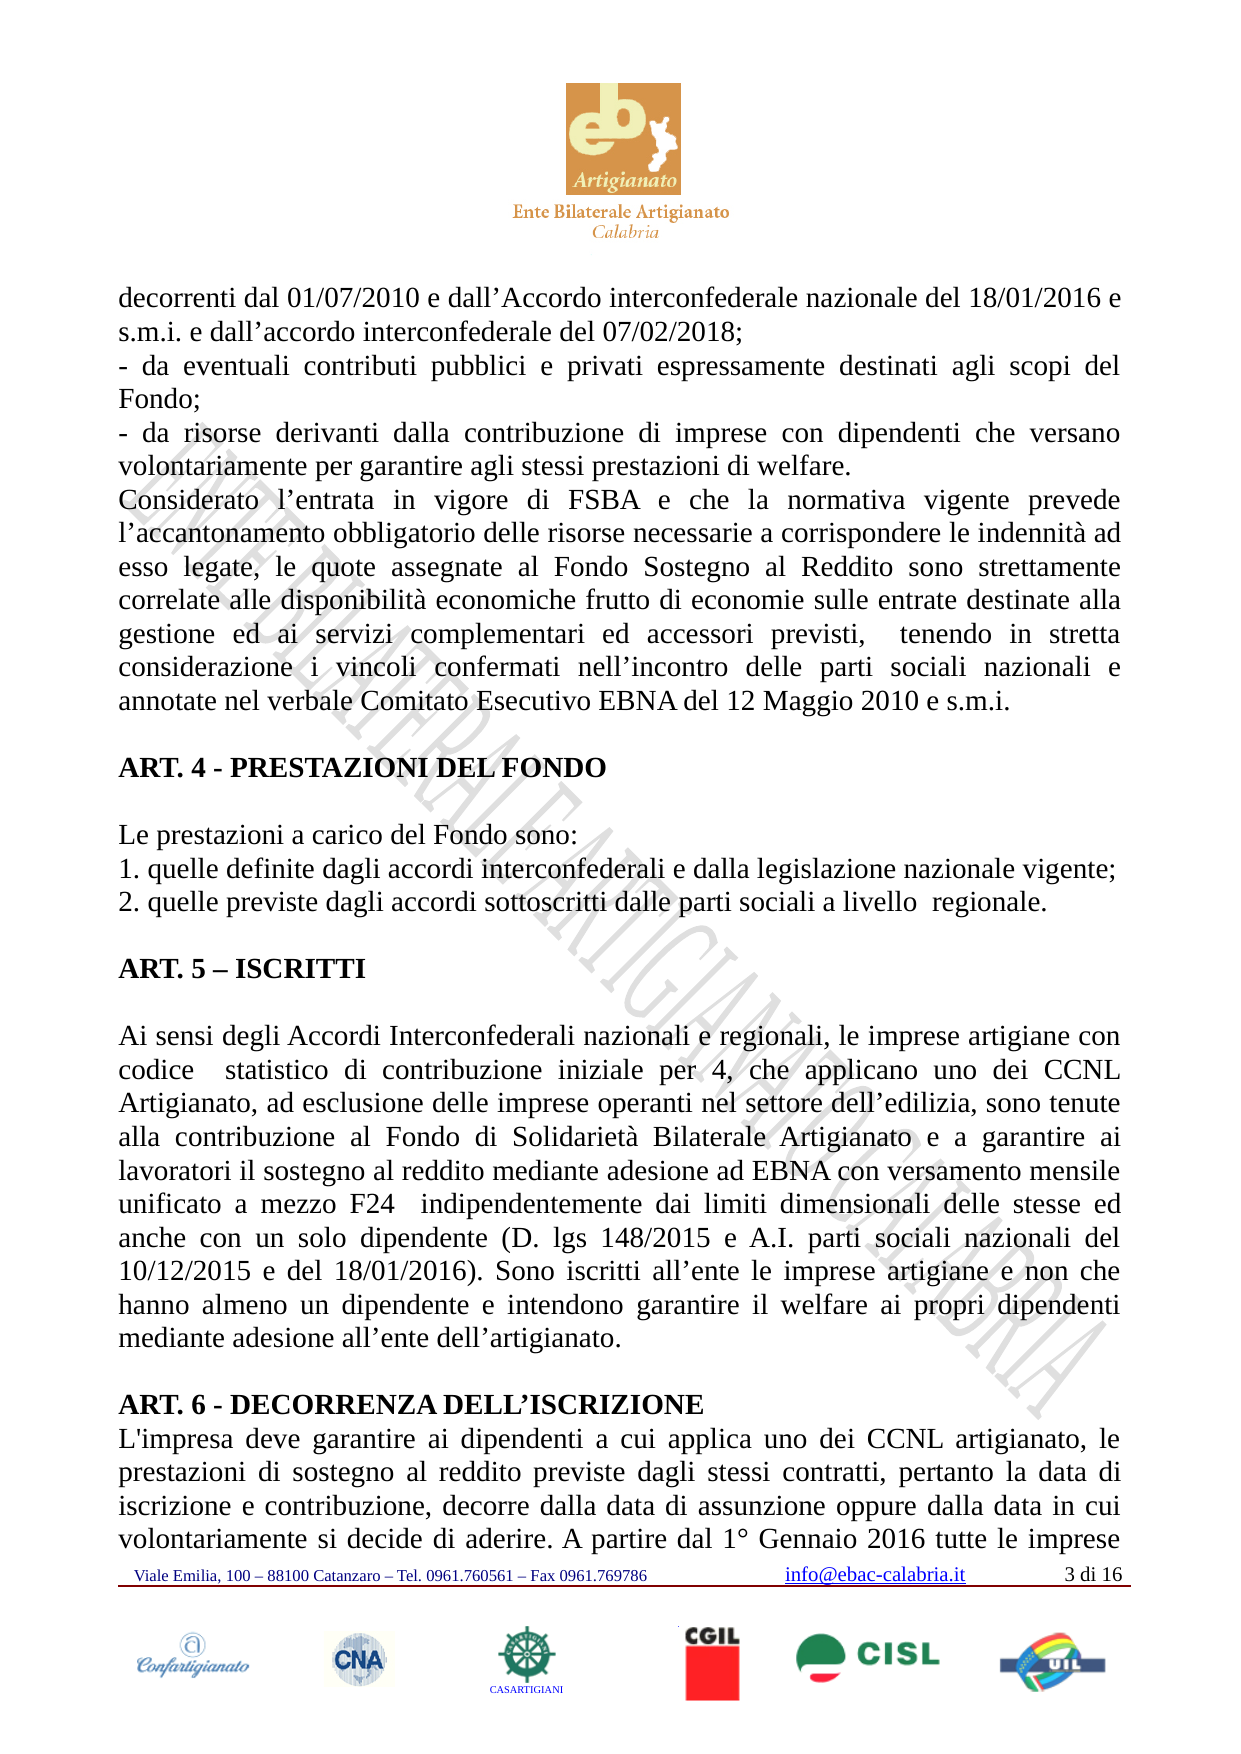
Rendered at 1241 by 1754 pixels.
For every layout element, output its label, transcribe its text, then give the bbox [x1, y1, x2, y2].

text L'impresa deve garantire ai dipendenti a cui applica uno dei CCNL artigianato, le prestazioni di sostegno al reddito previste dagli stessi contratti, pertanto la data di iscrizione e contribuzione, decorre dalla data di assunzione oppure dalla data in cui volontariamente si decide di aderire. A partire dal 1° Gennaio 2016 tutte le imprese [118, 1421, 1122, 1555]
text 2. quelle previste dagli accordi sottoscritti dalle parti sociali a livello regionale. [596, 884, 658, 918]
text [639, 951, 725, 985]
text 1. quelle definite dagli accordi interconfederali e dalla legislazione nazionale vigente; [633, 851, 1122, 884]
text - da risorse derivanti dalla contribuzione di imprese con dipendenti che versano volontariamente per garantire agli stessi prestazioni di welfare. [118, 415, 1122, 482]
text [705, 951, 1122, 985]
text 1. quelle definite dagli accordi interconfederali e dalla legislazione nazionale vigente; [118, 851, 501, 884]
text ART. 6 - DECORRENZA DELL’ISCRIZIONE [118, 1387, 1050, 1421]
text 2. quelle previste dagli accordi sottoscritti dalle parti sociali a livello regionale. [118, 884, 535, 918]
text Considerato l’entrata in vigore di FSBA e che la normativa vigente prevede l’accantonamento obbligatorio delle risorse necessarie a corrispondere le indennità ad esso legate, le quote assegnate al Fondo Sostegno al Reddito sono strettamente correlate alle disponibilità economiche frutto di economie sulle entrate destinate alla gestione ed ai servizi complementari ed accessori previsti, tenendo in stretta considerazione i vincoli confermati nell’incontro delle parti sociali nazionali e annotate nel verbale Comitato Esecutivo EBNA del 12 Maggio 2010 e s.m.i. [118, 482, 1122, 717]
text ART. 4 - PRESTAZIONI DEL FONDO [430, 750, 494, 784]
text [1039, 1387, 1122, 1421]
text [614, 951, 659, 985]
text decorrenti dal 01/07/2010 e dall’Accordo interconfederale nazionale del 18/01/2016 e s.m.i. e dall’accordo interconfederale del 07/02/2018; [118, 281, 1122, 348]
text 1. quelle definite dagli accordi interconfederali e dalla legislazione nazionale vigente; [495, 851, 577, 884]
text Ai sensi degli Accordi Interconfederali nazionali e regionali, le imprese artigiane con codice statistico di contribuzione iniziale per 4, che applicano uno dei CCNL Artigianato, ad esclusione delle imprese operanti nel settore dell’edilizia, sono tenute alla contribuzione al Fondo di Solidarietà Bilaterale Artigianato e a garantire ai lavoratori il sostegno al reddito mediante adesione ad EBNA con versamento mensile unificato a mezzo F24 indipendentemente dai limiti dimensionali delle stesse ed anche con un solo dipendente (D. lgs 148/2015 e A.I. parti sociali nazionali del 10/12/2015 e del 18/01/2016). Sono iscritti all’ente le imprese artigiane e non che hanno almeno un dipendente e intendono garantire il welfare ai propri dipendenti mediante adesione all’ente dell’artigianato. [118, 1018, 1122, 1354]
text ART. 4 - PRESTAZIONI DEL FONDO [118, 750, 400, 784]
text ART. 4 - PRESTAZIONI DEL FONDO [486, 750, 1122, 784]
text - da eventuali contributi pubblici e privati espressamente destinati agli scopi del Fondo; [118, 348, 1122, 415]
text Le prestazioni a carico del Fondo sono: [474, 817, 531, 851]
text 2. quelle previste dagli accordi sottoscritti dalle parti sociali a livello regionale. [666, 884, 1122, 918]
text ART. 5 – ISCRITTI [118, 951, 637, 985]
text Le prestazioni a carico del Fondo sono: [118, 817, 468, 851]
text Le prestazioni a carico del Fondo sono: [527, 817, 1122, 851]
